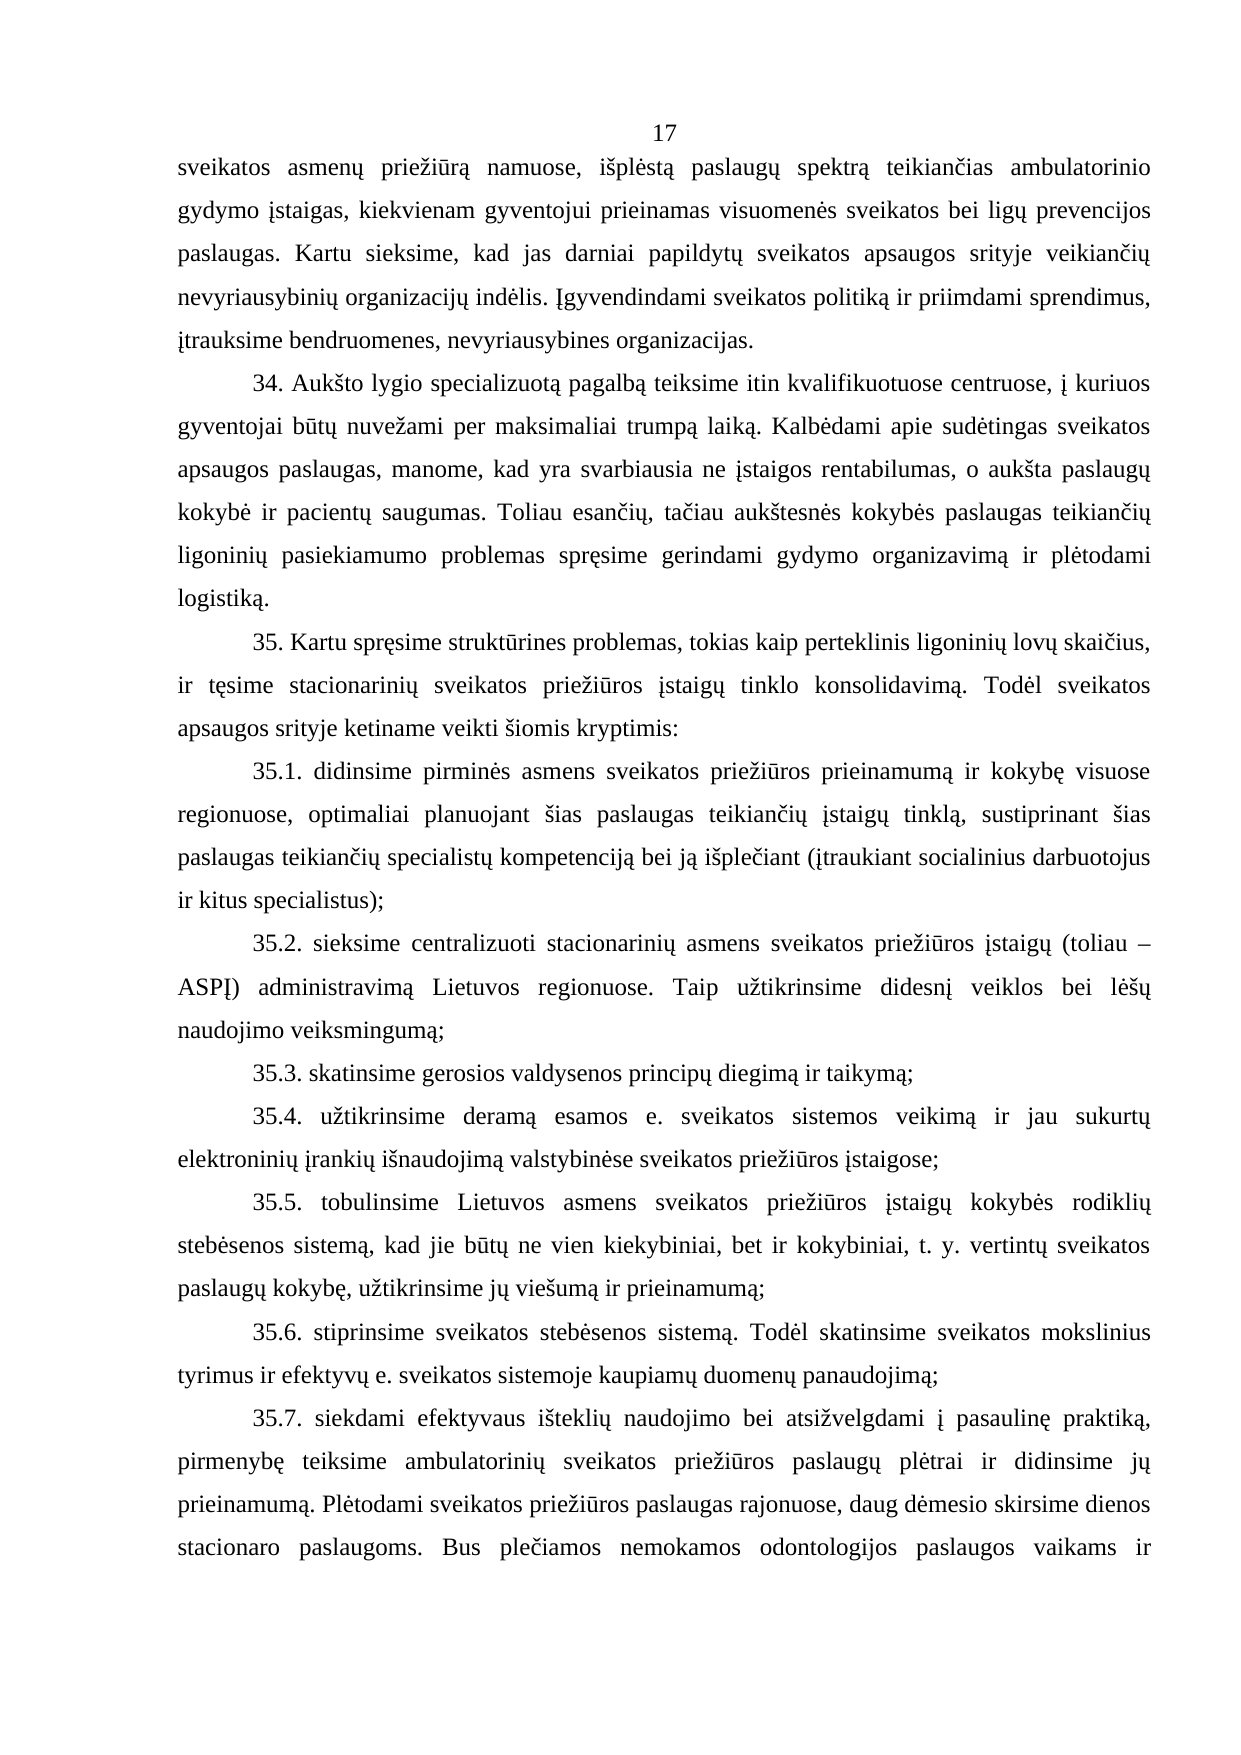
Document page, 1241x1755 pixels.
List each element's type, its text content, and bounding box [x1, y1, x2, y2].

text 35.1. didinsime pirminės asmens sveikatos priežiūros prieinamumą ir kokybę visuose regionuose, optimaliai planuojant šias paslaugas teikiančių įstaigų tinklą, sustiprinant šias paslaugas teikiančių specialistų kompetenciją bei ją išplečiant (įtraukiant socialinius darbuotojus ir kitus specialistus); [177, 756, 1152, 914]
text 35. Kartu spręsime struktūrines problemas, tokias kaip perteklinis ligoninių lovų skaičius, ir tęsime stacionarinių sveikatos priežiūros įstaigų tinklo konsolidavimą. Todėl sveikatos apsaugos srityje ketiname veikti šiomis kryptimis: [177, 627, 1152, 742]
text 34. Aukšto lygio specializuotą pagalbą teiksime itin kvalifikuotuose centruose, į kuriuos gyventojai būtų nuvežami per maksimaliai trumpą laiką. Kalbėdami apie sudėtingas sveikatos apsaugos paslaugas, manome, kad yra svarbiausia ne įstaigos rentabilumas, o aukšta paslaugų kokybė ir pacientų saugumas. Toliau esančių, tačiau aukštesnės kokybės paslaugas teikiančių ligoninių pasiekiamumo problemas spręsime gerindami gydymo organizavimą ir plėtodami logistiką. [177, 368, 1152, 612]
text 35.5. tobulinsime Lietuvos asmens sveikatos priežiūros įstaigų kokybės rodiklių stebėsenos sistemą, kad jie būtų ne vien kiekybiniai, bet ir kokybiniai, t. y. vertintų sveikatos paslaugų kokybę, užtikrinsime jų viešumą ir prieinamumą; [177, 1187, 1152, 1302]
text 35.7. siekdami efektyvaus išteklių naudojimo bei atsižvelgdami į pasaulinę praktiką, pirmenybę teiksime ambulatorinių sveikatos priežiūros paslaugų plėtrai ir didinsime jų prieinamumą. Plėtodami sveikatos priežiūros paslaugas rajonuose, daug dėmesio skirsime dienos stacionaro paslaugoms. Bus plečiamos nemokamos odontologijos paslaugos vaikams ir [177, 1403, 1152, 1561]
text 35.3. skatinsime gerosios valdysenos principų diegimą ir taikymą; [177, 1058, 1152, 1087]
text 35.4. užtikrinsime deramą esamos e. sveikatos sistemos veikimą ir jau sukurtų elektroninių įrankių išnaudojimą valstybinėse sveikatos priežiūros įstaigose; [177, 1101, 1152, 1173]
text sveikatos asmenų priežiūrą namuose, išplėstą paslaugų spektrą teikiančias ambulatorinio gydymo įstaigas, kiekvienam gyventojui prieinamas visuomenės sveikatos bei ligų prevencijos paslaugas. Kartu sieksime, kad jas darniai papildytų sveikatos apsaugos srityje veikiančių nevyriausybinių organizacijų indėlis. Įgyvendindami sveikatos politiką ir priimdami sprendimus, įtrauksime bendruomenes, nevyriausybines organizacijas. [177, 152, 1152, 353]
text 35.2. sieksime centralizuoti stacionarinių asmens sveikatos priežiūros įstaigų (toliau – ASPĮ) administravimą Lietuvos regionuose. Taip užtikrinsime didesnį veiklos bei lėšų naudojimo veiksmingumą; [177, 928, 1152, 1043]
text 35.6. stiprinsime sveikatos stebėsenos sistemą. Todėl skatinsime sveikatos mokslinius tyrimus ir efektyvų e. sveikatos sistemoje kaupiamų duomenų panaudojimą; [177, 1317, 1152, 1388]
